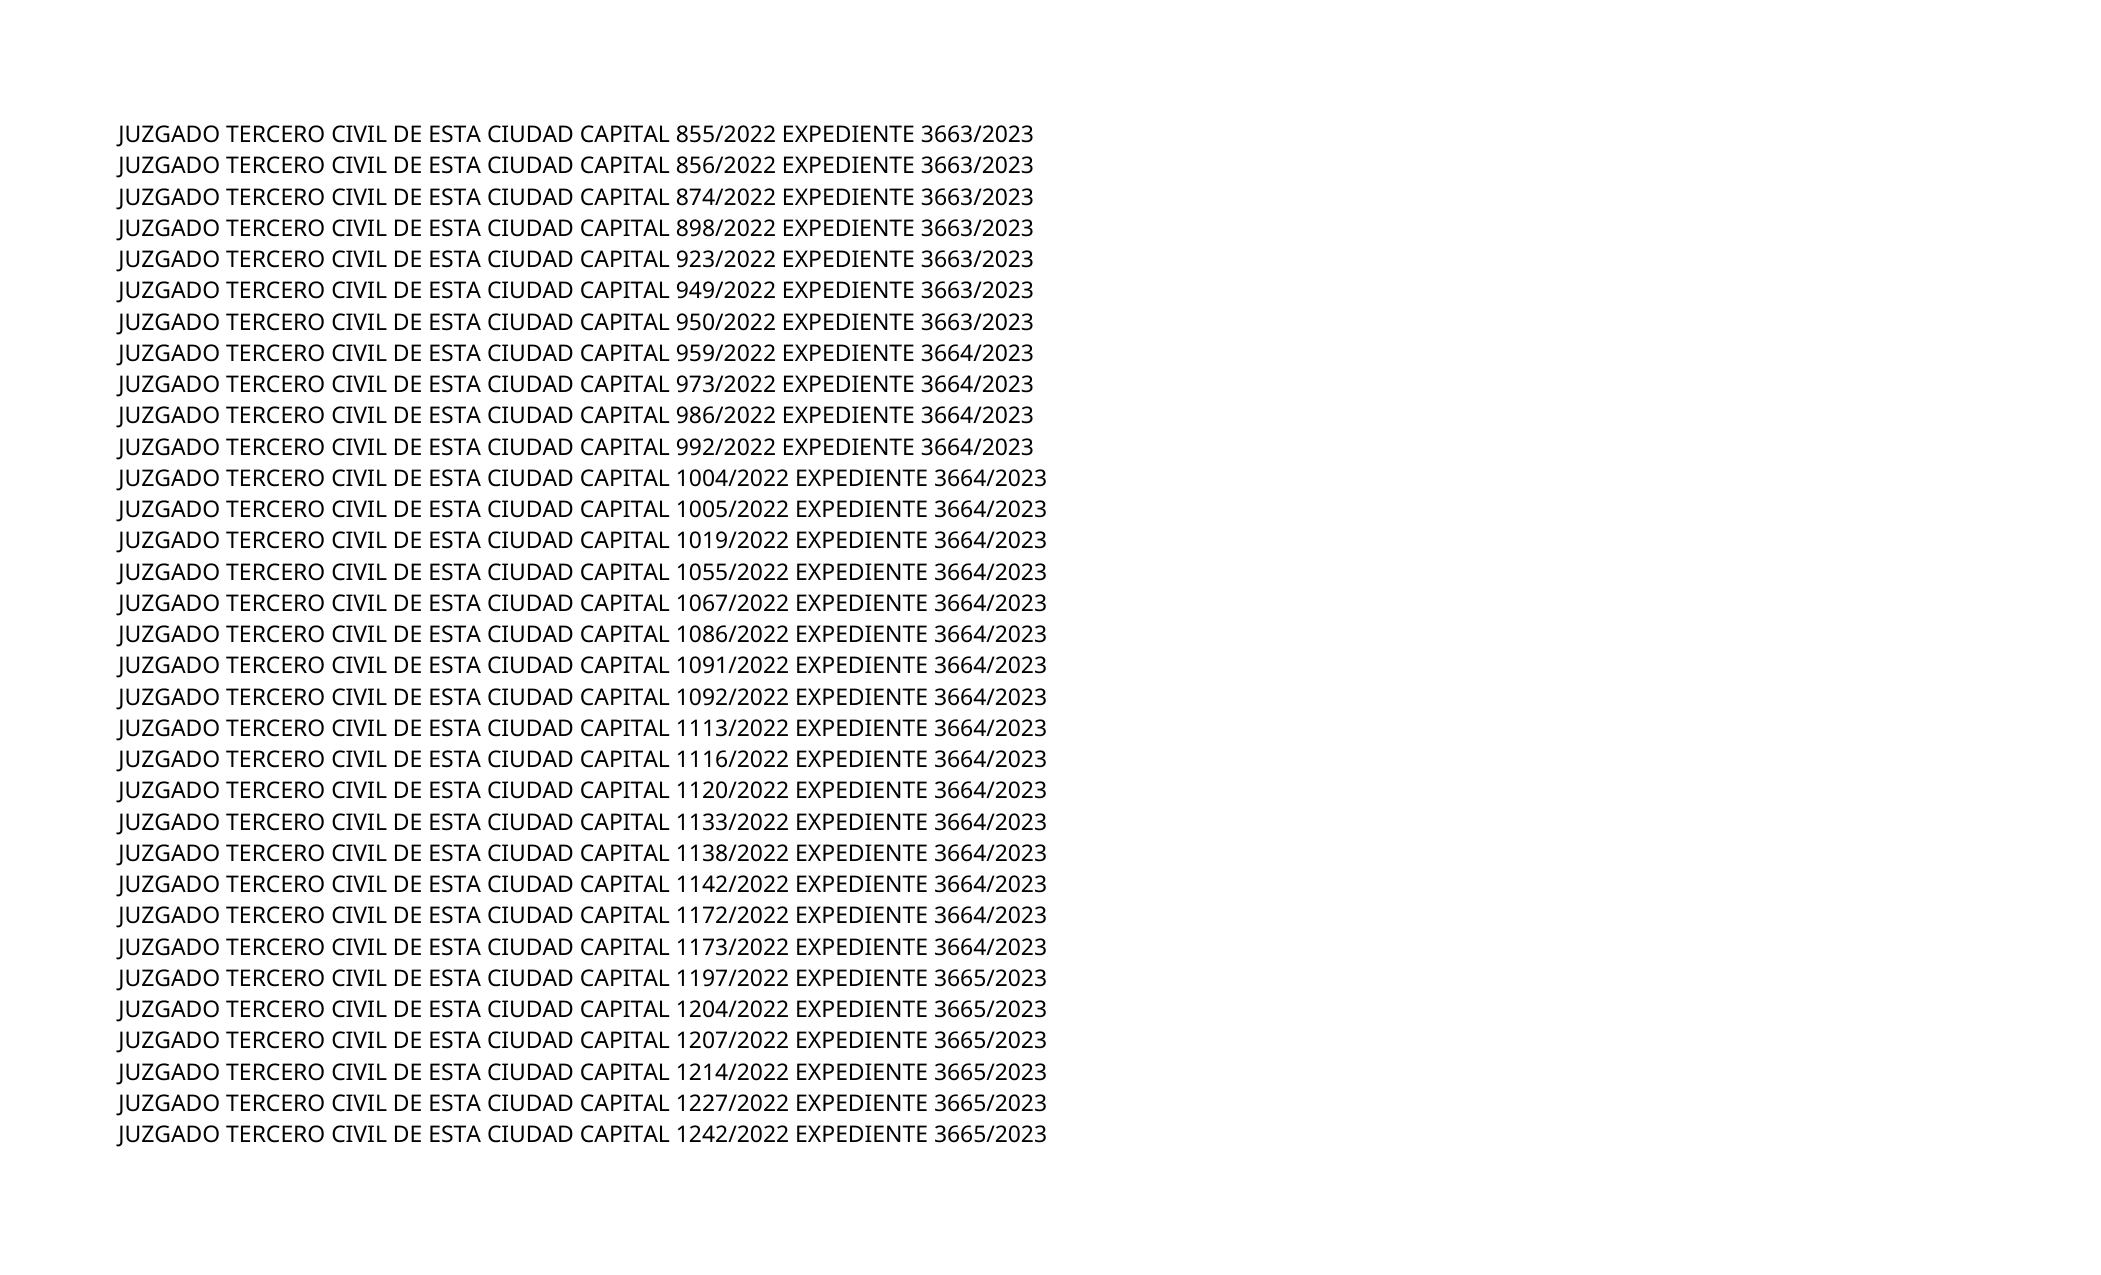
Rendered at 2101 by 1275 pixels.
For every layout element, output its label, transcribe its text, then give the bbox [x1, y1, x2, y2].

text JUZGADO TERCERO CIVIL DE ESTA CIUDAD CAPITAL 986/2022 EXPEDIENTE 3664/2023 [118, 399, 1982, 431]
text JUZGADO TERCERO CIVIL DE ESTA CIUDAD CAPITAL 874/2022 EXPEDIENTE 3663/2023 [118, 181, 1982, 212]
text JUZGADO TERCERO CIVIL DE ESTA CIUDAD CAPITAL 1005/2022 EXPEDIENTE 3664/2023 [118, 493, 1982, 524]
text JUZGADO TERCERO CIVIL DE ESTA CIUDAD CAPITAL 1214/2022 EXPEDIENTE 3665/2023 [118, 1056, 1982, 1087]
text JUZGADO TERCERO CIVIL DE ESTA CIUDAD CAPITAL 1116/2022 EXPEDIENTE 3664/2023 [118, 743, 1982, 774]
text JUZGADO TERCERO CIVIL DE ESTA CIUDAD CAPITAL 1091/2022 EXPEDIENTE 3664/2023 [118, 649, 1982, 681]
text JUZGADO TERCERO CIVIL DE ESTA CIUDAD CAPITAL 973/2022 EXPEDIENTE 3664/2023 [118, 368, 1982, 399]
text JUZGADO TERCERO CIVIL DE ESTA CIUDAD CAPITAL 1173/2022 EXPEDIENTE 3664/2023 [118, 931, 1982, 962]
text JUZGADO TERCERO CIVIL DE ESTA CIUDAD CAPITAL 1113/2022 EXPEDIENTE 3664/2023 [118, 712, 1982, 743]
text JUZGADO TERCERO CIVIL DE ESTA CIUDAD CAPITAL 1055/2022 EXPEDIENTE 3664/2023 [118, 556, 1982, 587]
text JUZGADO TERCERO CIVIL DE ESTA CIUDAD CAPITAL 1138/2022 EXPEDIENTE 3664/2023 [118, 837, 1982, 868]
text JUZGADO TERCERO CIVIL DE ESTA CIUDAD CAPITAL 950/2022 EXPEDIENTE 3663/2023 [118, 306, 1982, 337]
text JUZGADO TERCERO CIVIL DE ESTA CIUDAD CAPITAL 1092/2022 EXPEDIENTE 3664/2023 [118, 681, 1982, 712]
text JUZGADO TERCERO CIVIL DE ESTA CIUDAD CAPITAL 856/2022 EXPEDIENTE 3663/2023 [118, 149, 1982, 181]
text JUZGADO TERCERO CIVIL DE ESTA CIUDAD CAPITAL 1204/2022 EXPEDIENTE 3665/2023 [118, 993, 1982, 1024]
text JUZGADO TERCERO CIVIL DE ESTA CIUDAD CAPITAL 1197/2022 EXPEDIENTE 3665/2023 [118, 962, 1982, 993]
text JUZGADO TERCERO CIVIL DE ESTA CIUDAD CAPITAL 898/2022 EXPEDIENTE 3663/2023 [118, 212, 1982, 243]
text JUZGADO TERCERO CIVIL DE ESTA CIUDAD CAPITAL 1172/2022 EXPEDIENTE 3664/2023 [118, 899, 1982, 931]
text JUZGADO TERCERO CIVIL DE ESTA CIUDAD CAPITAL 1019/2022 EXPEDIENTE 3664/2023 [118, 524, 1982, 556]
text JUZGADO TERCERO CIVIL DE ESTA CIUDAD CAPITAL 1207/2022 EXPEDIENTE 3665/2023 [118, 1024, 1982, 1056]
text JUZGADO TERCERO CIVIL DE ESTA CIUDAD CAPITAL 992/2022 EXPEDIENTE 3664/2023 [118, 431, 1982, 462]
text JUZGADO TERCERO CIVIL DE ESTA CIUDAD CAPITAL 1067/2022 EXPEDIENTE 3664/2023 [118, 587, 1982, 618]
text JUZGADO TERCERO CIVIL DE ESTA CIUDAD CAPITAL 1086/2022 EXPEDIENTE 3664/2023 [118, 618, 1982, 649]
text JUZGADO TERCERO CIVIL DE ESTA CIUDAD CAPITAL 1227/2022 EXPEDIENTE 3665/2023 [118, 1087, 1982, 1118]
text JUZGADO TERCERO CIVIL DE ESTA CIUDAD CAPITAL 1242/2022 EXPEDIENTE 3665/2023 [118, 1118, 1982, 1149]
text JUZGADO TERCERO CIVIL DE ESTA CIUDAD CAPITAL 855/2022 EXPEDIENTE 3663/2023 [118, 118, 1982, 149]
text JUZGADO TERCERO CIVIL DE ESTA CIUDAD CAPITAL 949/2022 EXPEDIENTE 3663/2023 [118, 274, 1982, 306]
text JUZGADO TERCERO CIVIL DE ESTA CIUDAD CAPITAL 1133/2022 EXPEDIENTE 3664/2023 [118, 806, 1982, 837]
text JUZGADO TERCERO CIVIL DE ESTA CIUDAD CAPITAL 1142/2022 EXPEDIENTE 3664/2023 [118, 868, 1982, 899]
text JUZGADO TERCERO CIVIL DE ESTA CIUDAD CAPITAL 923/2022 EXPEDIENTE 3663/2023 [118, 243, 1982, 274]
text JUZGADO TERCERO CIVIL DE ESTA CIUDAD CAPITAL 1004/2022 EXPEDIENTE 3664/2023 [118, 462, 1982, 493]
text JUZGADO TERCERO CIVIL DE ESTA CIUDAD CAPITAL 959/2022 EXPEDIENTE 3664/2023 [118, 337, 1982, 368]
text JUZGADO TERCERO CIVIL DE ESTA CIUDAD CAPITAL 1120/2022 EXPEDIENTE 3664/2023 [118, 774, 1982, 806]
